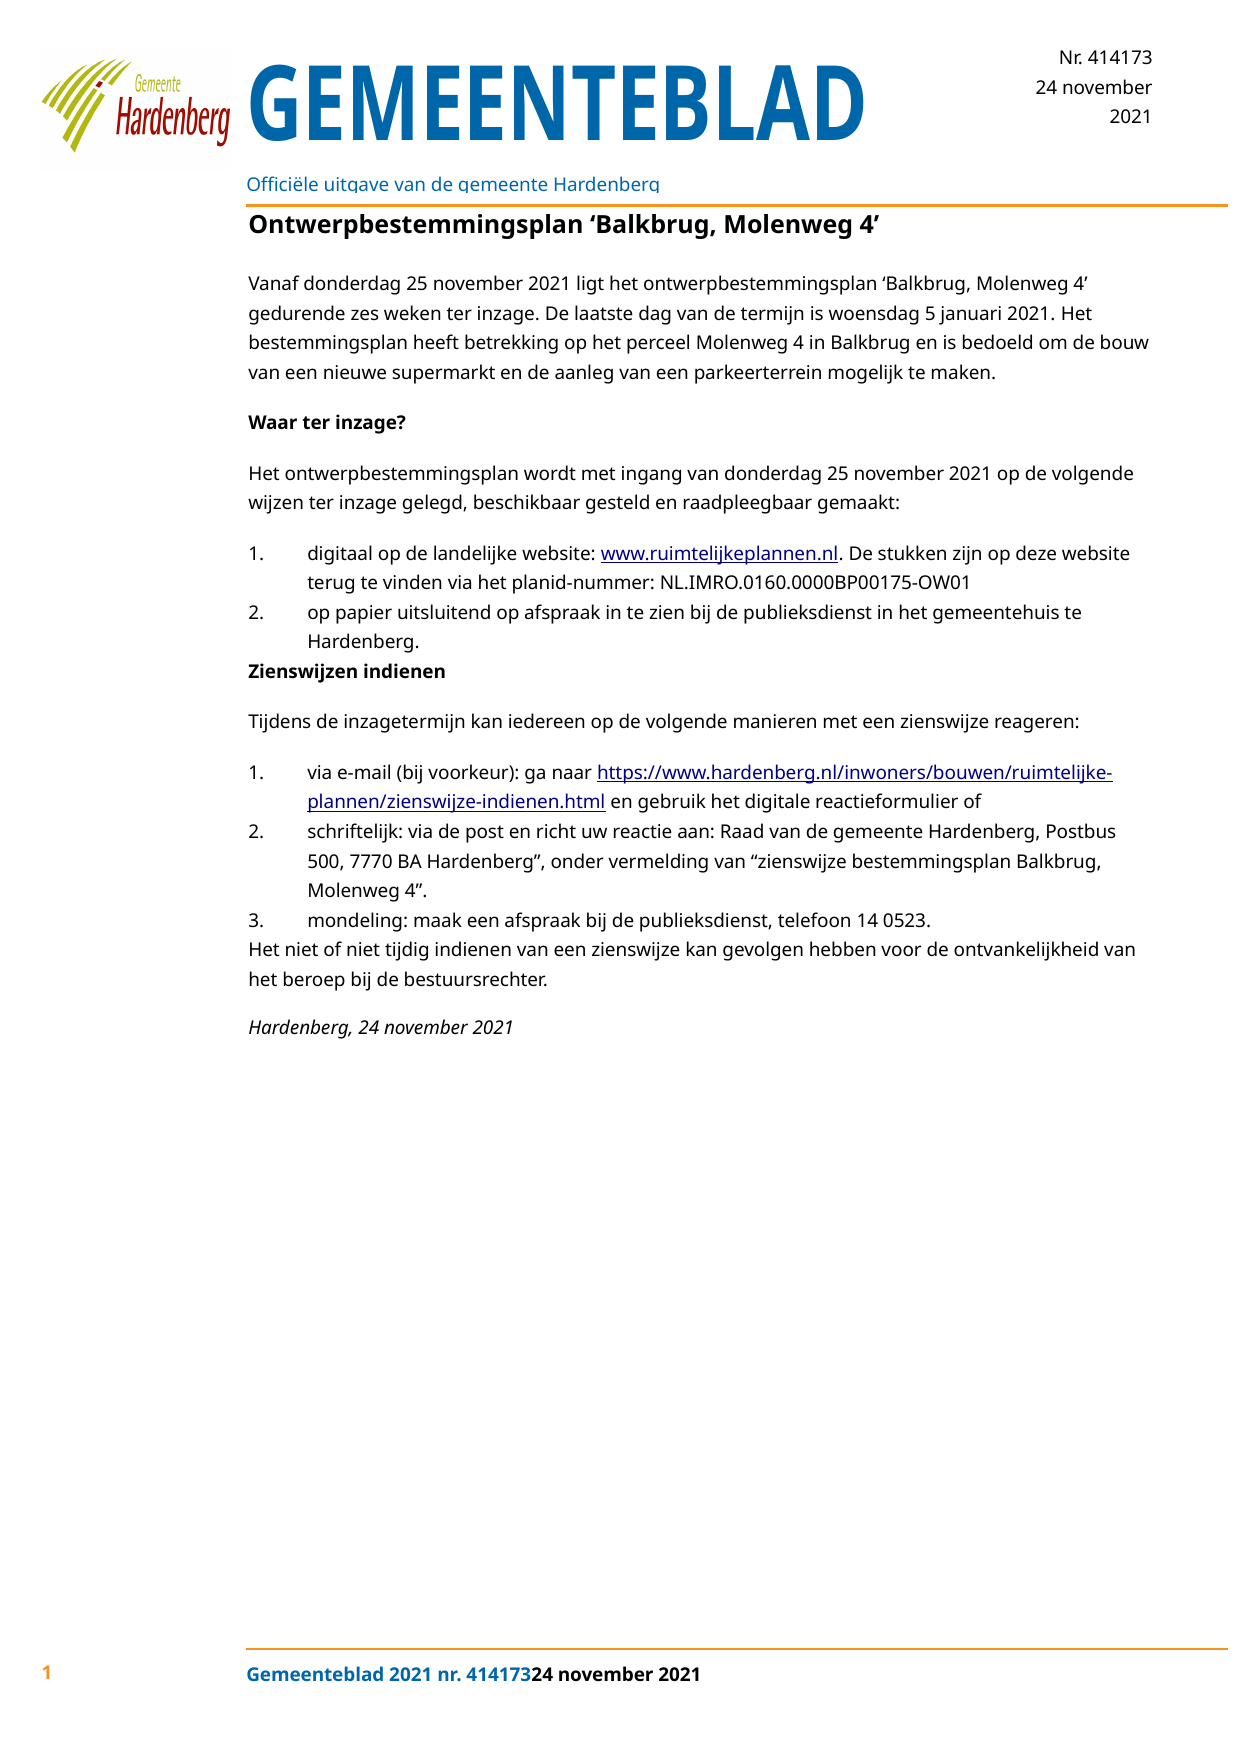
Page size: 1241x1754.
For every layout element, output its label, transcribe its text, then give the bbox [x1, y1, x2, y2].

text Tijdens de inzagetermijn kan iedereen op de volgende manieren met een zienswijze reageren: [248, 709, 1152, 734]
list via e-mail (bij voorkeur): ga naar https://www.hardenberg.nl/inwoners/bouwen/ruimtelijke-plannen/zienswijze-indienen.html en gebruik het digitale reactieformulier of [248, 759, 1152, 814]
text Vanaf donderdag 25 november 2021 ligt het ontwerpbestemmingsplan ‘Balkbrug, Molenweg 4’ gedurende zes weken ter inzage. De laatste dag van de termijn is woensdag 5 januari 2021. Het bestemmingsplan heeft betrekking op het perceel Molenweg 4 in Balkbrug en is bedoeld om de bouw van een nieuwe supermarkt en de aanleg van een parkeerterrein mogelijk te maken. [248, 270, 1152, 385]
list op papier uitsluitend op afspraak in te zien bij de publieksdienst in het gemeentehuis te Hardenberg. [248, 599, 1152, 654]
text Waar ter inzage? [248, 409, 1152, 435]
text Ontwerpbestemmingsplan ‘Balkbrug, Molenweg 4’ [248, 207, 1152, 241]
text Zienswijzen indienen [248, 658, 1152, 684]
picture [41, 47, 231, 172]
text Het niet of niet tijdig indienen van een zienswijze kan gevolgen hebben voor de ontvankelijkheid van het beroep bij de bestuursrechter. [248, 937, 1152, 992]
list digitaal op de landelijke website: www.ruimtelijkeplannen.nl. De stukken zijn op deze website terug te vinden via het planid-nummer: NL.IMRO.0160.0000BP00175-OW01 [248, 540, 1152, 595]
list mondeling: maak een afspraak bij de publieksdienst, telefoon 14 0523. [248, 907, 1152, 933]
text Hardenberg, 24 november 2021 [248, 1014, 1152, 1040]
text Het ontwerpbestemmingsplan wordt met ingang van donderdag 25 november 2021 op de volgende wijzen ter inzage gelegd, beschikbaar gesteld en raadpleegbaar gemaakt: [248, 460, 1152, 515]
list schriftelijk: via de post en richt uw reactie aan: Raad van de gemeente Hardenberg, Postbus 500, 7770 BA Hardenberg”, onder vermelding van “zienswijze bestemmingsplan Balkbrug, Molenweg 4”. [248, 818, 1152, 903]
